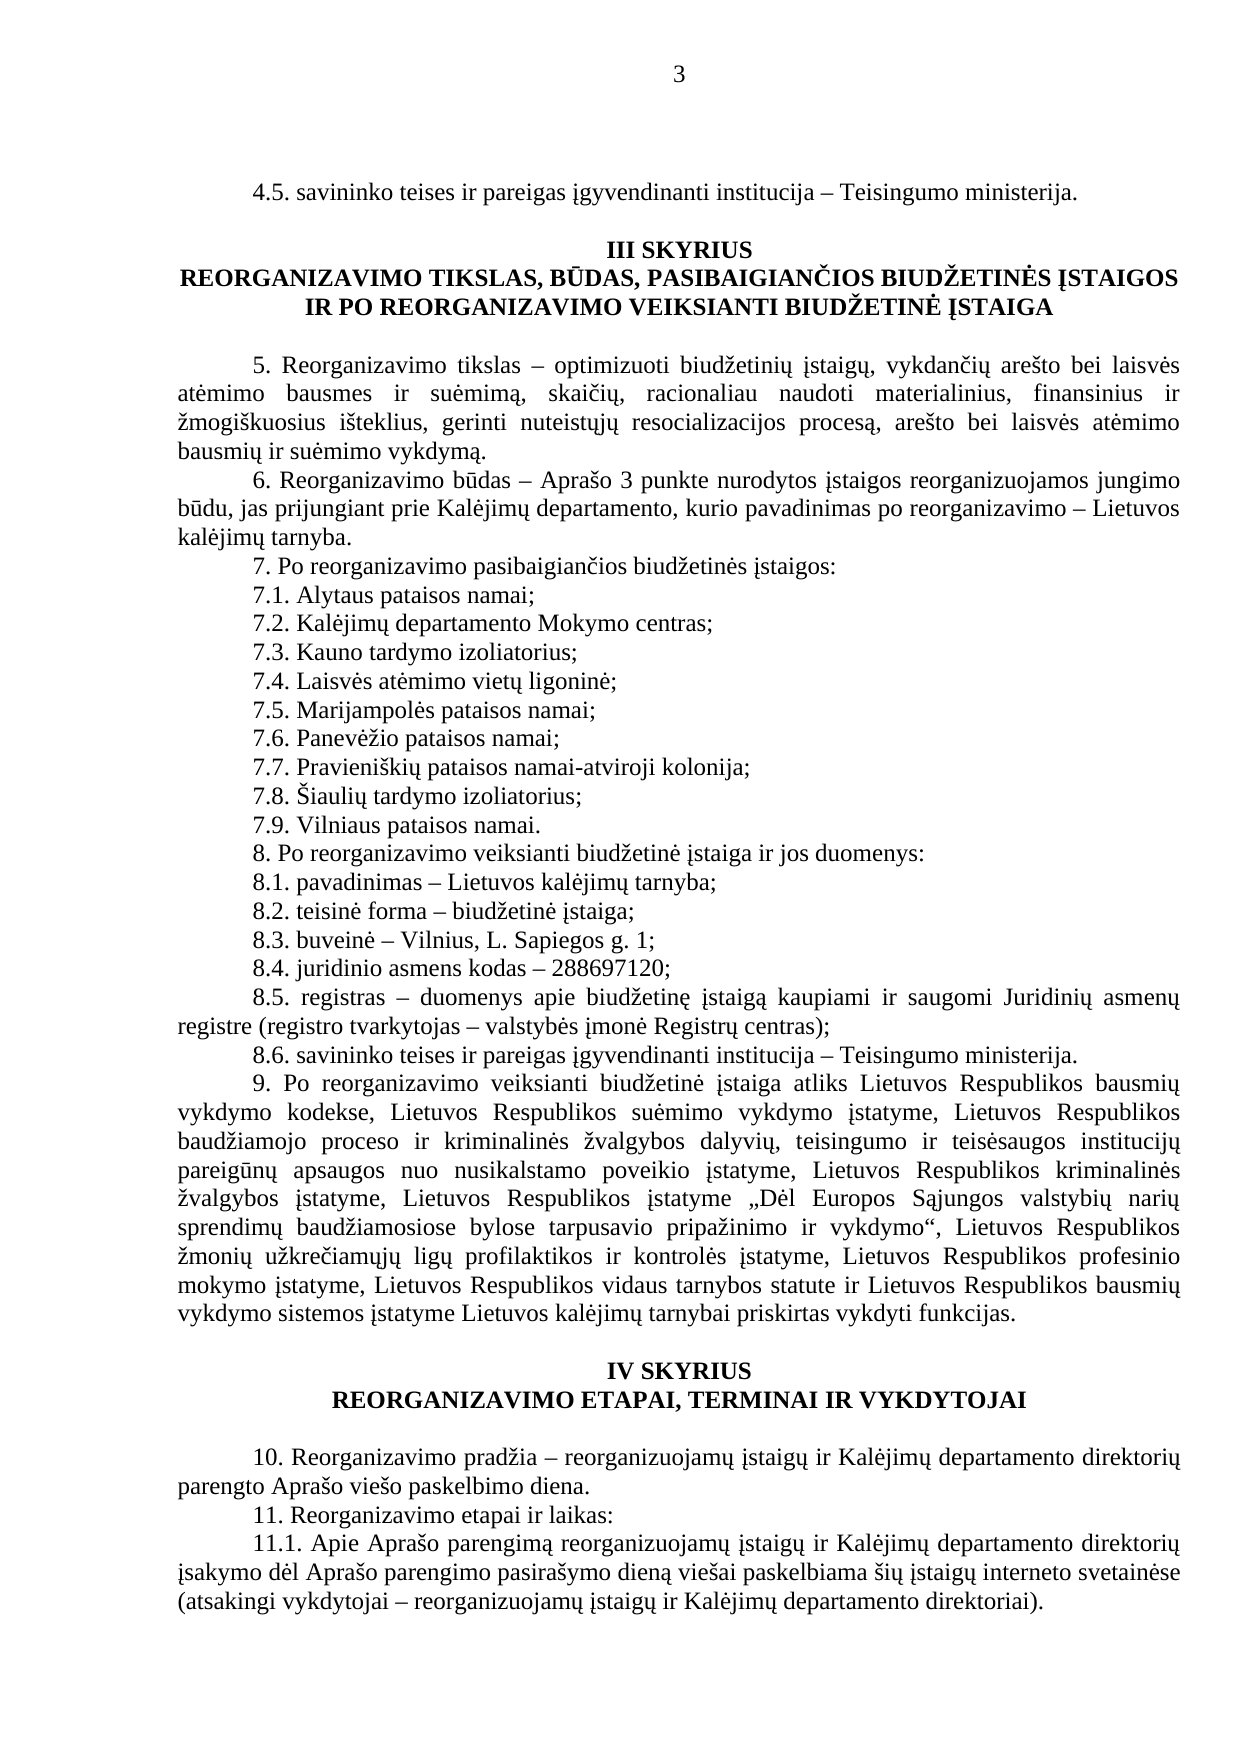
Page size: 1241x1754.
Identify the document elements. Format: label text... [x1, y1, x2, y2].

text 8.2. teisinė forma – biudžetinė įstaiga; [177, 896, 1181, 925]
text 5. Reorganizavimo tikslas – optimizuoti biudžetinių įstaigų, vykdančių arešto bei laisvės atėmimo bausmes ir suėmimą, skaičių, racionaliau naudoti materialinius, finansinius ir žmogiškuosius išteklius, gerinti nuteistųjų resocializacijos procesą, arešto bei laisvės atėmimo bausmių ir suėmimo vykdymą. [177, 350, 1181, 465]
text 7.9. Vilniaus pataisos namai. [177, 810, 1181, 838]
text REORGANIZAVIMO ETAPAI, TERMINAI IR VYKDYTOJAI [177, 1385, 1181, 1413]
text 7. Po reorganizavimo pasibaigiančios biudžetinės įstaigos: [177, 551, 1181, 580]
text 7.2. Kalėjimų departamento Mokymo centras; [177, 608, 1181, 637]
text 8.6. savininko teises ir pareigas įgyvendinanti institucija – Teisingumo ministerija. [177, 1040, 1181, 1068]
text REORGANIZAVIMO TIKSLAS, BŪDAS, PASIBAIGIANČIOS BIUDŽETINĖS ĮSTAIGOS IR PO REORGANIZAVIMO VEIKSIANTI BIUDŽETINĖ ĮSTAIGA [177, 263, 1181, 321]
text 8.5. registras – duomenys apie biudžetinę įstaigą kaupiami ir saugomi Juridinių asmenų registre (registro tvarkytojas – valstybės įmonė Registrų centras); [177, 982, 1181, 1040]
text 8.3. buveinė – Vilnius, L. Sapiegos g. 1; [177, 925, 1181, 953]
text 7.7. Pravieniškių pataisos namai-atviroji kolonija; [177, 752, 1181, 781]
text 7.4. Laisvės atėmimo vietų ligoninė; [177, 666, 1181, 695]
text 11.1. Apie Aprašo parengimą reorganizuojamų įstaigų ir Kalėjimų departamento direktorių įsakymo dėl Aprašo parengimo pasirašymo dieną viešai paskelbiama šių įstaigų interneto svetainėse (atsakingi vykdytojai – reorganizuojamų įstaigų ir Kalėjimų departamento direktoriai). [177, 1528, 1181, 1615]
text 4.5. savininko teises ir pareigas įgyvendinanti institucija – Teisingumo ministerija. [177, 177, 1181, 206]
text IV SKYRIUS [177, 1356, 1181, 1385]
text 11. Reorganizavimo etapai ir laikas: [177, 1500, 1181, 1528]
text 9. Po reorganizavimo veiksianti biudžetinė įstaiga atliks Lietuvos Respublikos bausmių vykdymo kodekse, Lietuvos Respublikos suėmimo vykdymo įstatyme, Lietuvos Respublikos baudžiamojo proceso ir kriminalinės žvalgybos dalyvių, teisingumo ir teisėsaugos institucijų pareigūnų apsaugos nuo nusikalstamo poveikio įstatyme, Lietuvos Respublikos kriminalinės žvalgybos įstatyme, Lietuvos Respublikos įstatyme „Dėl Europos Sąjungos valstybių narių sprendimų baudžiamosiose bylose tarpusavio pripažinimo ir vykdymo“, Lietuvos Respublikos žmonių užkrečiamųjų ligų profilaktikos ir kontrolės įstatyme, Lietuvos Respublikos profesinio mokymo įstatyme, Lietuvos Respublikos vidaus tarnybos statute ir Lietuvos Respublikos bausmių vykdymo sistemos įstatyme Lietuvos kalėjimų tarnybai priskirtas vykdyti funkcijas. [177, 1068, 1181, 1327]
text 7.3. Kauno tardymo izoliatorius; [177, 637, 1181, 666]
text 10. Reorganizavimo pradžia – reorganizuojamų įstaigų ir Kalėjimų departamento direktorių parengto Aprašo viešo paskelbimo diena. [177, 1442, 1181, 1500]
text 8.4. juridinio asmens kodas – 288697120; [177, 953, 1181, 982]
text 8. Po reorganizavimo veiksianti biudžetinė įstaiga ir jos duomenys: [177, 838, 1181, 867]
text III SKYRIUS [177, 235, 1181, 263]
text 8.1. pavadinimas – Lietuvos kalėjimų tarnyba; [177, 867, 1181, 896]
text 7.8. Šiaulių tardymo izoliatorius; [177, 781, 1181, 810]
text 7.5. Marijampolės pataisos namai; [177, 695, 1181, 723]
text 7.6. Panevėžio pataisos namai; [177, 723, 1181, 752]
text 6. Reorganizavimo būdas – Aprašo 3 punkte nurodytos įstaigos reorganizuojamos jungimo būdu, jas prijungiant prie Kalėjimų departamento, kurio pavadinimas po reorganizavimo – Lietuvos kalėjimų tarnyba. [177, 465, 1181, 551]
text 7.1. Alytaus pataisos namai; [177, 580, 1181, 608]
